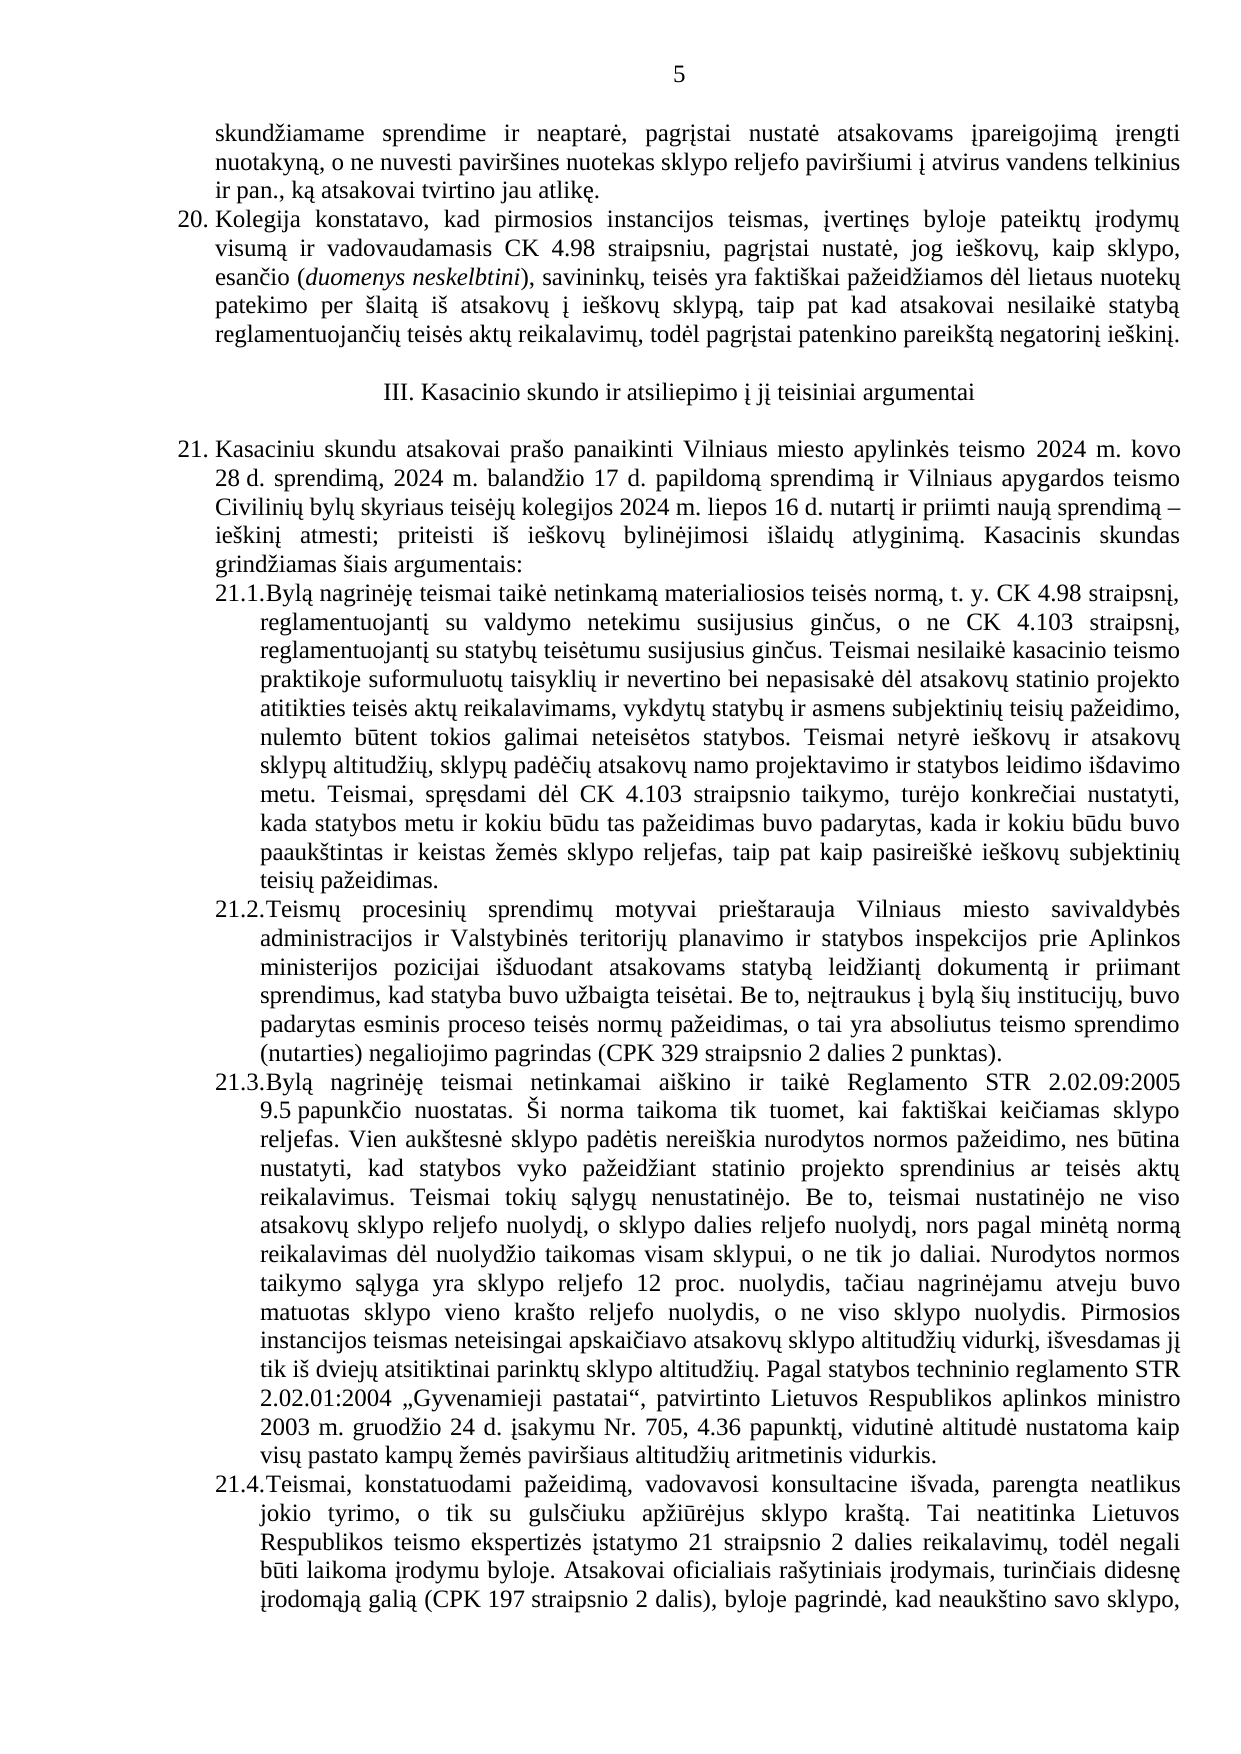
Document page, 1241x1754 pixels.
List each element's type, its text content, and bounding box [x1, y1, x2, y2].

text skundžiamame sprendime ir neaptarė, pagrįstai nustatė atsakovams įpareigojimą įrengti nuotakyną, o ne nuvesti paviršines nuotekas sklypo reljefo paviršiumi į atvirus vandens telkinius ir pan., ką atsakovai tvirtino jau atlikę. [177, 118, 1181, 204]
text 21.1. Bylą nagrinėję teismai taikė netinkamą materialiosios teisės normą, t. y. CK 4.98 straipsnį, reglamentuojantį su valdymo netekimu susijusius ginčus, o ne CK 4.103 straipsnį, reglamentuojantį su statybų teisėtumu susijusius ginčus. Teismai nesilaikė kasacinio teismo praktikoje suformuluotų taisyklių ir nevertino bei nepasisakė dėl atsakovų statinio projekto atitikties teisės aktų reikalavimams, vykdytų statybų ir asmens subjektinių teisių pažeidimo, nulemto būtent tokios galimai neteisėtos statybos. Teismai netyrė ieškovų ir atsakovų sklypų altitudžių, sklypų padėčių atsakovų namo projektavimo ir statybos leidimo išdavimo metu. Teismai, spręsdami dėl CK 4.103 straipsnio taikymo, turėjo konkrečiai nustatyti, kada statybos metu ir kokiu būdu tas pažeidimas buvo padarytas, kada ir kokiu būdu buvo paaukštintas ir keistas žemės sklypo reljefas, taip pat kaip pasireiškė ieškovų subjektinių teisių pažeidimas. [215, 578, 1181, 894]
text 21.2. Teismų procesinių sprendimų motyvai prieštarauja Vilniaus miesto savivaldybės administracijos ir Valstybinės teritorijų planavimo ir statybos inspekcijos prie Aplinkos ministerijos pozicijai išduodant atsakovams statybą leidžiantį dokumentą ir priimant sprendimus, kad statyba buvo užbaigta teisėtai. Be to, neįtraukus į bylą šių institucijų, buvo padarytas esminis proceso teisės normų pažeidimas, o tai yra absoliutus teismo sprendimo (nutarties) negaliojimo pagrindas (CPK 329 straipsnio 2 dalies 2 punktas). [215, 894, 1181, 1067]
text 21. Kasaciniu skundu atsakovai prašo panaikinti Vilniaus miesto apylinkės teismo 2024 m. kovo 28 d. sprendimą, 2024 m. balandžio 17 d. papildomą sprendimą ir Vilniaus apygardos teismo Civilinių bylų skyriaus teisėjų kolegijos 2024 m. liepos 16 d. nutartį ir priimti naują sprendimą ‒ ieškinį atmesti; priteisti iš ieškovų bylinėjimosi išlaidų atlyginimą. Kasacinis skundas grindžiamas šiais argumentais: [177, 434, 1181, 578]
text 21.3. Bylą nagrinėję teismai netinkamai aiškino ir taikė Reglamento STR 2.02.09:2005 9.5 papunkčio nuostatas. Ši norma taikoma tik tuomet, kai faktiškai keičiamas sklypo reljefas. Vien aukštesnė sklypo padėtis nereiškia nurodytos normos pažeidimo, nes būtina nustatyti, kad statybos vyko pažeidžiant statinio projekto sprendinius ar teisės aktų reikalavimus. Teismai tokių sąlygų nenustatinėjo. Be to, teismai nustatinėjo ne viso atsakovų sklypo reljefo nuolydį, o sklypo dalies reljefo nuolydį, nors pagal minėtą normą reikalavimas dėl nuolydžio taikomas visam sklypui, o ne tik jo daliai. Nurodytos normos taikymo sąlyga yra sklypo reljefo 12 proc. nuolydis, tačiau nagrinėjamu atveju buvo matuotas sklypo vieno krašto reljefo nuolydis, o ne viso sklypo nuolydis. Pirmosios instancijos teismas neteisingai apskaičiavo atsakovų sklypo altitudžių vidurkį, išvesdamas jį tik iš dviejų atsitiktinai parinktų sklypo altitudžių. Pagal statybos techninio reglamento STR 2.02.01:2004 „Gyvenamieji pastatai“, patvirtinto Lietuvos Respublikos aplinkos ministro 2003 m. gruodžio 24 d. įsakymu Nr. 705, 4.36 papunktį, vidutinė altitudė nustatoma kaip visų pastato kampų žemės paviršiaus altitudžių aritmetinis vidurkis. [215, 1067, 1181, 1469]
text 21.4. Teismai, konstatuodami pažeidimą, vadovavosi konsultacine išvada, parengta neatlikus jokio tyrimo, o tik su gulsčiuku apžiūrėjus sklypo kraštą. Tai neatitinka Lietuvos Respublikos teismo ekspertizės įstatymo 21 straipsnio 2 dalies reikalavimų, todėl negali būti laikoma įrodymu byloje. Atsakovai oficialiais rašytiniais įrodymais, turinčiais didesnę įrodomąją galią (CPK 197 straipsnio 2 dalis), byloje pagrindė, kad neaukštino savo sklypo, [215, 1469, 1181, 1613]
text 20. Kolegija konstatavo, kad pirmosios instancijos teismas, įvertinęs byloje pateiktų įrodymų visumą ir vadovaudamasis CK 4.98 straipsniu, pagrįstai nustatė, jog ieškovų, kaip sklypo, esančio (duomenys neskelbtini), savininkų, teisės yra faktiškai pažeidžiamos dėl lietaus nuotekų patekimo per šlaitą iš atsakovų į ieškovų sklypą, taip pat kad atsakovai nesilaikė statybą reglamentuojančių teisės aktų reikalavimų, todėl pagrįstai patenkino pareikštą negatorinį ieškinį. [177, 204, 1181, 348]
text III. Kasacinio skundo ir atsiliepimo į jį teisiniai argumentai [177, 377, 1181, 406]
